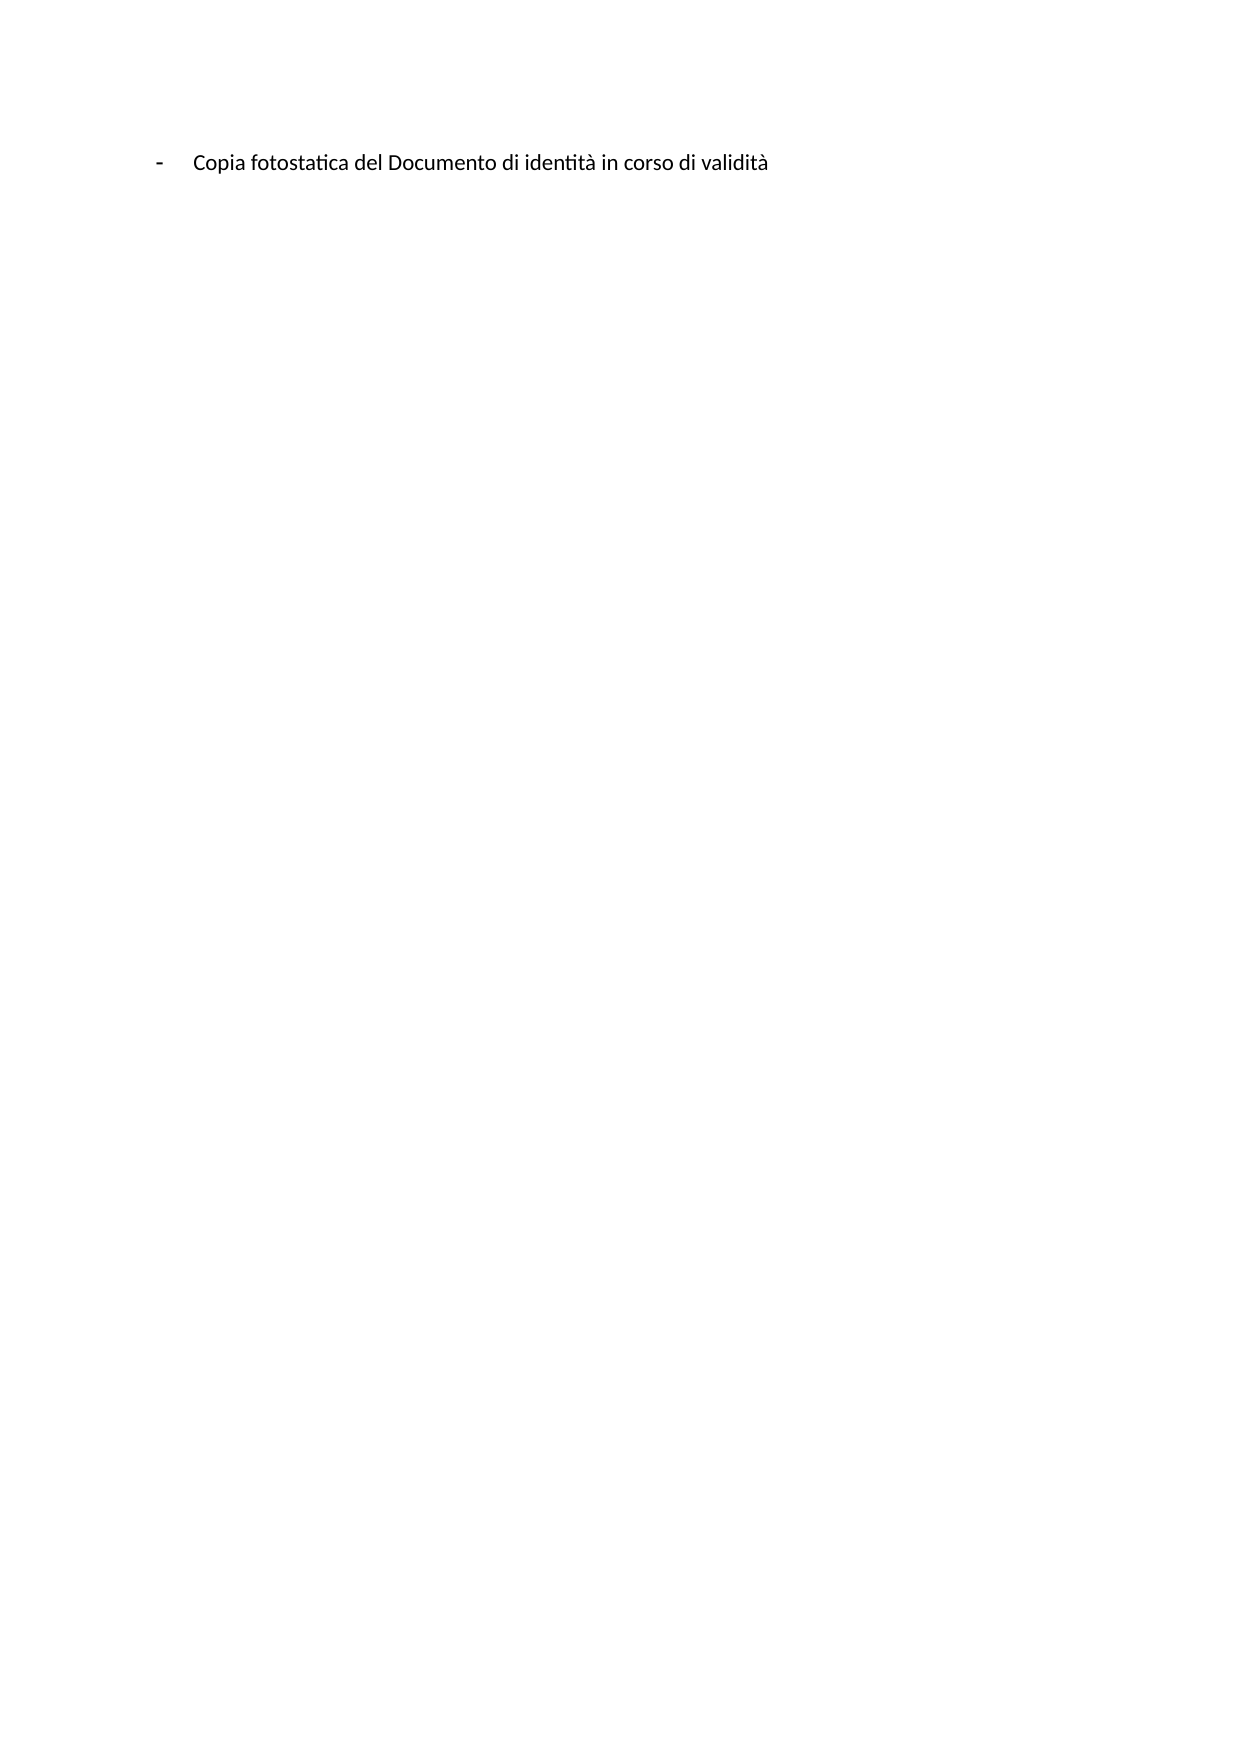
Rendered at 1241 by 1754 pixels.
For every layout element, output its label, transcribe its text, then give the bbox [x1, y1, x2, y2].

list Copia fotostatica del Documento di identità in corso di validità [156, 148, 1122, 176]
